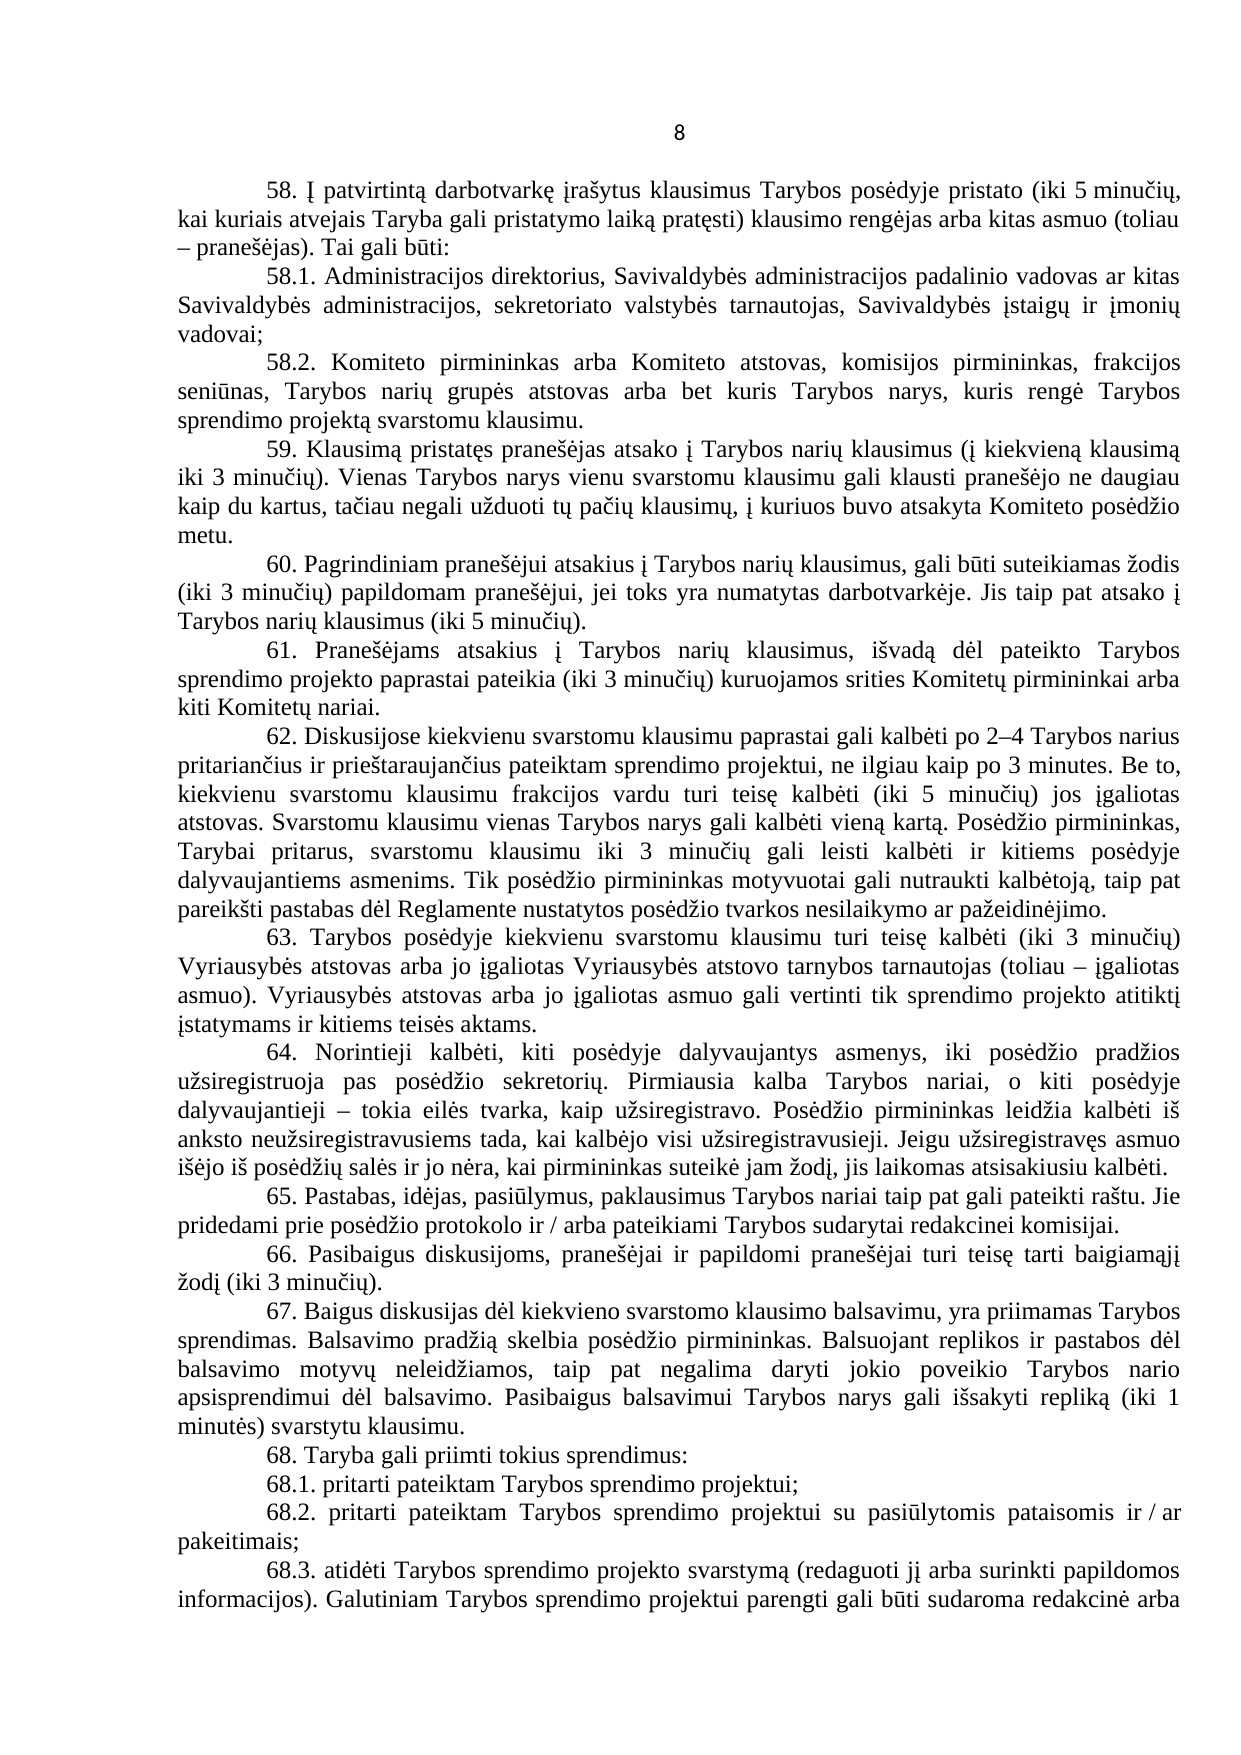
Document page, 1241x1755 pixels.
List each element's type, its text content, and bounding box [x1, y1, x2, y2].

text 68.2. pritarti pateiktam Tarybos sprendimo projektui su pasiūlytomis pataisomis ir / ar pakeitimais; [177, 1497, 1181, 1555]
text 62. Diskusijose kiekvienu svarstomu klausimu paprastai gali kalbėti po 2–4 Tarybos narius pritariančius ir prieštaraujančius pateiktam sprendimo projektui, ne ilgiau kaip po 3 minutes. Be to, kiekvienu svarstomu klausimu frakcijos vardu turi teisę kalbėti (iki 5 minučių) jos įgaliotas atstovas. Svarstomu klausimu vienas Tarybos narys gali kalbėti vieną kartą. Posėdžio pirmininkas, Tarybai pritarus, svarstomu klausimu iki 3 minučių gali leisti kalbėti ir kitiems posėdyje dalyvaujantiems asmenims. Tik posėdžio pirmininkas motyvuotai gali nutraukti kalbėtoją, taip pat pareikšti pastabas dėl Reglamente nustatytos posėdžio tvarkos nesilaikymo ar pažeidinėjimo. [177, 721, 1181, 922]
text 60. Pagrindiniam pranešėjui atsakius į Tarybos narių klausimus, gali būti suteikiamas žodis (iki 3 minučių) papildomam pranešėjui, jei toks yra numatytas darbotvarkėje. Jis taip pat atsako į Tarybos narių klausimus (iki 5 minučių). [177, 549, 1181, 635]
text 68. Taryba gali priimti tokius sprendimus: [177, 1440, 1181, 1469]
text 64. Norintieji kalbėti, kiti posėdyje dalyvaujantys asmenys, iki posėdžio pradžios užsiregistruoja pas posėdžio sekretorių. Pirmiausia kalba Tarybos nariai, o kiti posėdyje dalyvaujantieji – tokia eilės tvarka, kaip užsiregistravo. Posėdžio pirmininkas leidžia kalbėti iš anksto neužsiregistravusiems tada, kai kalbėjo visi užsiregistravusieji. Jeigu užsiregistravęs asmuo išėjo iš posėdžių salės ir jo nėra, kai pirmininkas suteikė jam žodį, jis laikomas atsisakiusiu kalbėti. [177, 1037, 1181, 1181]
text 58.2. Komiteto pirmininkas arba Komiteto atstovas, komisijos pirmininkas, frakcijos seniūnas, Tarybos narių grupės atstovas arba bet kuris Tarybos narys, kuris rengė Tarybos sprendimo projektą svarstomu klausimu. [177, 347, 1181, 434]
text 65. Pastabas, idėjas, pasiūlymus, paklausimus Tarybos nariai taip pat gali pateikti raštu. Jie pridedami prie posėdžio protokolo ir / arba pateikiami Tarybos sudarytai redakcinei komisijai. [177, 1181, 1181, 1239]
text 63. Tarybos posėdyje kiekvienu svarstomu klausimu turi teisę kalbėti (iki 3 minučių) Vyriausybės atstovas arba jo įgaliotas Vyriausybės atstovo tarnybos tarnautojas (toliau – įgaliotas asmuo). Vyriausybės atstovas arba jo įgaliotas asmuo gali vertinti tik sprendimo projekto atitiktį įstatymams ir kitiems teisės aktams. [177, 922, 1181, 1037]
text 67. Baigus diskusijas dėl kiekvieno svarstomo klausimo balsavimu, yra priimamas Tarybos sprendimas. Balsavimo pradžią skelbia posėdžio pirmininkas. Balsuojant replikos ir pastabos dėl balsavimo motyvų neleidžiamos, taip pat negalima daryti jokio poveikio Tarybos nario apsisprendimui dėl balsavimo. Pasibaigus balsavimui Tarybos narys gali išsakyti repliką (iki 1 minutės) svarstytu klausimu. [177, 1296, 1181, 1440]
text 66. Pasibaigus diskusijoms, pranešėjai ir papildomi pranešėjai turi teisę tarti baigiamąjį žodį (iki 3 minučių). [177, 1239, 1181, 1296]
text 61. Pranešėjams atsakius į Tarybos narių klausimus, išvadą dėl pateikto Tarybos sprendimo projekto paprastai pateikia (iki 3 minučių) kuruojamos srities Komitetų pirmininkai arba kiti Komitetų nariai. [177, 635, 1181, 721]
text 59. Klausimą pristatęs pranešėjas atsako į Tarybos narių klausimus (į kiekvieną klausimą iki 3 minučių). Vienas Tarybos narys vienu svarstomu klausimu gali klausti pranešėjo ne daugiau kaip du kartus, tačiau negali užduoti tų pačių klausimų, į kuriuos buvo atsakyta Komiteto posėdžio metu. [177, 434, 1181, 549]
text 68.3. atidėti Tarybos sprendimo projekto svarstymą (redaguoti jį arba surinkti papildomos informacijos). Galutiniam Tarybos sprendimo projektui parengti gali būti sudaroma redakcinė arba [177, 1555, 1181, 1612]
text 58.1. Administracijos direktorius, Savivaldybės administracijos padalinio vadovas ar kitas Savivaldybės administracijos, sekretoriato valstybės tarnautojas, Savivaldybės įstaigų ir įmonių vadovai; [177, 261, 1181, 347]
text 58. Į patvirtintą darbotvarkę įrašytus klausimus Tarybos posėdyje pristato (iki 5 minučių, kai kuriais atvejais Taryba gali pristatymo laiką pratęsti) klausimo rengėjas arba kitas asmuo (toliau – pranešėjas). Tai gali būti: [177, 175, 1181, 261]
text 68.1. pritarti pateiktam Tarybos sprendimo projektui; [177, 1469, 1181, 1497]
